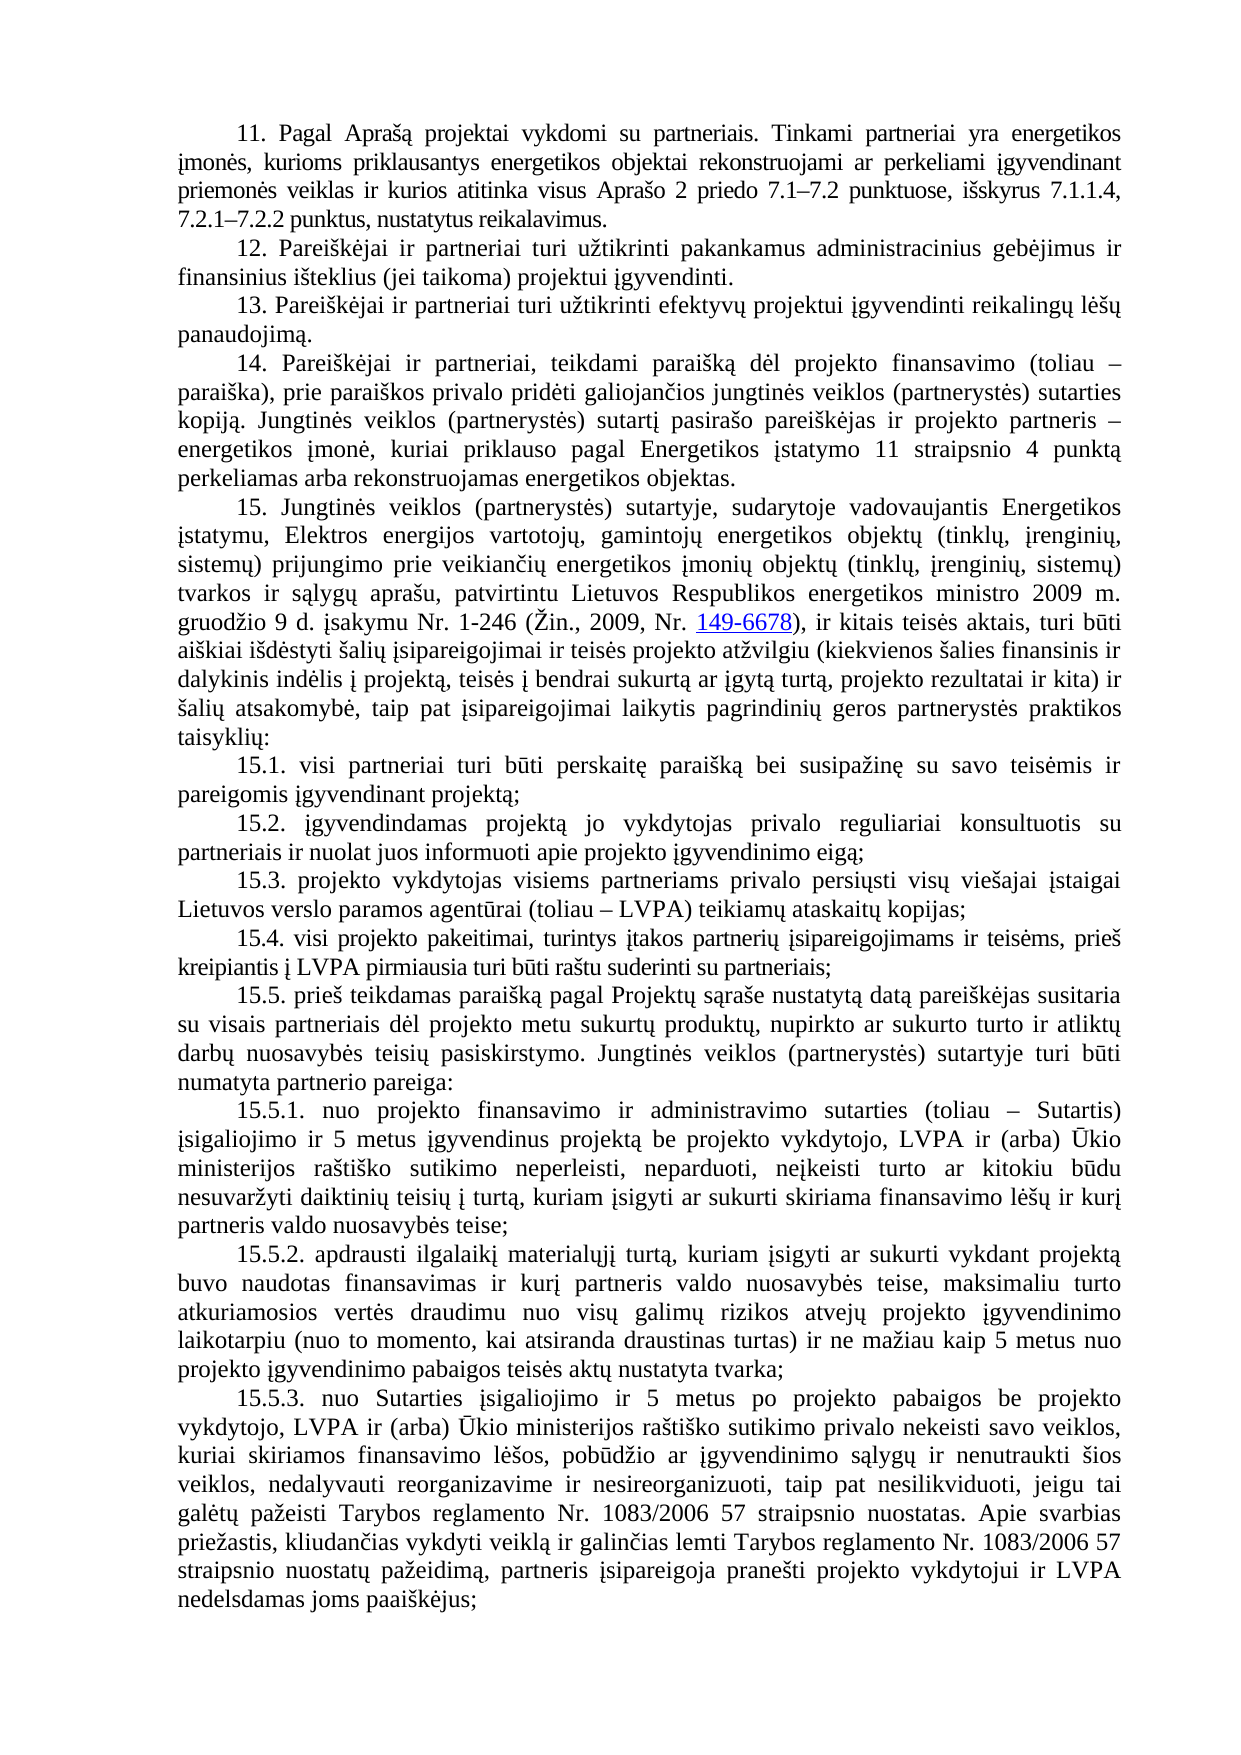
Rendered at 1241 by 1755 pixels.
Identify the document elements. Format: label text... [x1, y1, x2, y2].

text 15.2. įgyvendindamas projektą jo vykdytojas privalo reguliariai konsultuotis su partneriais ir nuolat juos informuoti apie projekto įgyvendinimo eigą; [177, 808, 1122, 866]
text 12. Pareiškėjai ir partneriai turi užtikrinti pakankamus administracinius gebėjimus ir finansinius išteklius (jei taikoma) projektui įgyvendinti. [177, 233, 1122, 291]
text 15.3. projekto vykdytojas visiems partneriams privalo persiųsti visų viešajai įstaigai Lietuvos verslo paramos agentūrai (toliau – LVPA) teikiamų ataskaitų kopijas; [177, 866, 1122, 923]
text 15. Jungtinės veiklos (partnerystės) sutartyje, sudarytoje vadovaujantis Energetikos įstatymu, Elektros energijos vartotojų, gamintojų energetikos objektų (tinklų, įrenginių, sistemų) prijungimo prie veikiančių energetikos įmonių objektų (tinklų, įrenginių, sistemų) tvarkos ir sąlygų aprašu, patvirtintu Lietuvos Respublikos energetikos ministro 2009 m. gruodžio 9 d. įsakymu Nr. 1-246 (Žin., 2009, Nr. 149-6678), ir kitais teisės aktais, turi būti aiškiai išdėstyti šalių įsipareigojimai ir teisės projekto atžvilgiu (kiekvienos šalies finansinis ir dalykinis indėlis į projektą, teisės į bendrai sukurtą ar įgytą turtą, projekto rezultatai ir kita) ir šalių atsakomybė, taip pat įsipareigojimai laikytis pagrindinių geros partnerystės praktikos taisyklių: [177, 492, 1122, 751]
text 15.5.2. apdrausti ilgalaikį materialųjį turtą, kuriam įsigyti ar sukurti vykdant projektą buvo naudotas finansavimas ir kurį partneris valdo nuosavybės teise, maksimaliu turto atkuriamosios vertės draudimu nuo visų galimų rizikos atvejų projekto įgyvendinimo laikotarpiu (nuo to momento, kai atsiranda draustinas turtas) ir ne mažiau kaip 5 metus nuo projekto įgyvendinimo pabaigos teisės aktų nustatyta tvarka; [177, 1239, 1122, 1383]
text 13. Pareiškėjai ir partneriai turi užtikrinti efektyvų projektui įgyvendinti reikalingų lėšų panaudojimą. [177, 291, 1122, 348]
text 11. Pagal Aprašą projektai vykdomi su partneriais. Tinkami partneriai yra energetikos įmonės, kurioms priklausantys energetikos objektai rekonstruojami ar perkeliami įgyvendinant priemonės veiklas ir kurios atitinka visus Aprašo 2 priedo 7.1–7.2 punktuose, išskyrus 7.1.1.4, 7.2.1–7.2.2 punktus, nustatytus reikalavimus. [177, 118, 1122, 233]
text 14. Pareiškėjai ir partneriai, teikdami paraišką dėl projekto finansavimo (toliau – paraiška), prie paraiškos privalo pridėti galiojančios jungtinės veiklos (partnerystės) sutarties kopiją. Jungtinės veiklos (partnerystės) sutartį pasirašo pareiškėjas ir projekto partneris – energetikos įmonė, kuriai priklauso pagal Energetikos įstatymo 11 straipsnio 4 punktą perkeliamas arba rekonstruojamas energetikos objektas. [177, 348, 1122, 492]
text 15.1. visi partneriai turi būti perskaitę paraišką bei susipažinę su savo teisėmis ir pareigomis įgyvendinant projektą; [177, 751, 1122, 808]
text 15.5. prieš teikdamas paraišką pagal Projektų sąraše nustatytą datą pareiškėjas susitaria su visais partneriais dėl projekto metu sukurtų produktų, nupirkto ar sukurto turto ir atliktų darbų nuosavybės teisių pasiskirstymo. Jungtinės veiklos (partnerystės) sutartyje turi būti numatyta partnerio pareiga: [177, 981, 1122, 1096]
text 15.4. visi projekto pakeitimai, turintys įtakos partnerių įsipareigojimams ir teisėms, prieš kreipiantis į LVPA pirmiausia turi būti raštu suderinti su partneriais; [177, 923, 1122, 981]
text 15.5.1. nuo projekto finansavimo ir administravimo sutarties (toliau – Sutartis) įsigaliojimo ir 5 metus įgyvendinus projektą be projekto vykdytojo, LVPA ir (arba) Ūkio ministerijos raštiško sutikimo neperleisti, neparduoti, neįkeisti turto ar kitokiu būdu nesuvaržyti daiktinių teisių į turtą, kuriam įsigyti ar sukurti skiriama finansavimo lėšų ir kurį partneris valdo nuosavybės teise; [177, 1096, 1122, 1239]
text 15.5.3. nuo Sutarties įsigaliojimo ir 5 metus po projekto pabaigos be projekto vykdytojo, LVPA ir (arba) Ūkio ministerijos raštiško sutikimo privalo nekeisti savo veiklos, kuriai skiriamos finansavimo lėšos, pobūdžio ar įgyvendinimo sąlygų ir nenutraukti šios veiklos, nedalyvauti reorganizavime ir nesireorganizuoti, taip pat nesilikviduoti, jeigu tai galėtų pažeisti Tarybos reglamento Nr. 1083/2006 57 straipsnio nuostatas. Apie svarbias priežastis, kliudančias vykdyti veiklą ir galinčias lemti Tarybos reglamento Nr. 1083/2006 57 straipsnio nuostatų pažeidimą, partneris įsipareigoja pranešti projekto vykdytojui ir LVPA nedelsdamas joms paaiškėjus; [177, 1383, 1122, 1613]
